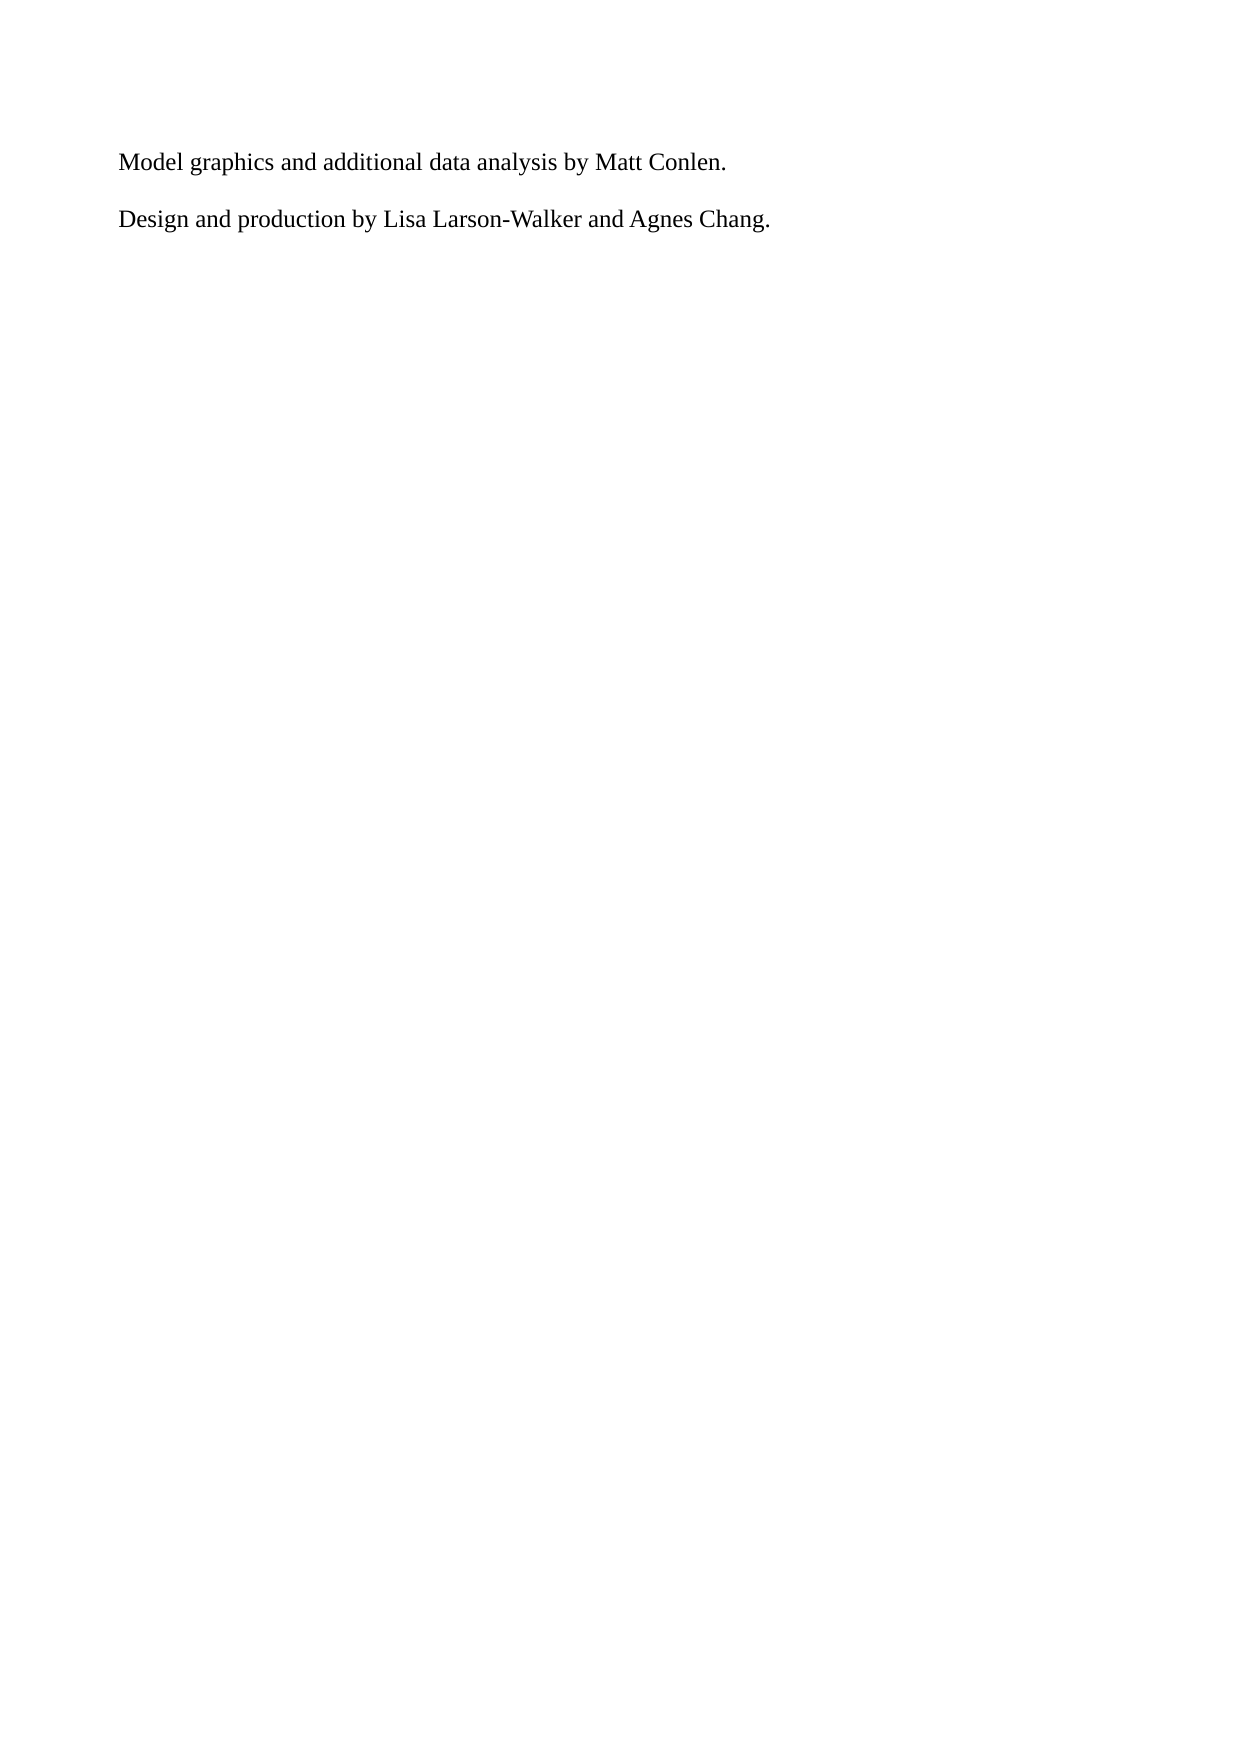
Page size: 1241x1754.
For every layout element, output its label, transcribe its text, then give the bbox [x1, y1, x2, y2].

text Model graphics and additional data analysis by Matt Conlen. [118, 147, 1122, 176]
text Design and production by Lisa Larson-Walker and Agnes Chang. [118, 204, 1122, 233]
